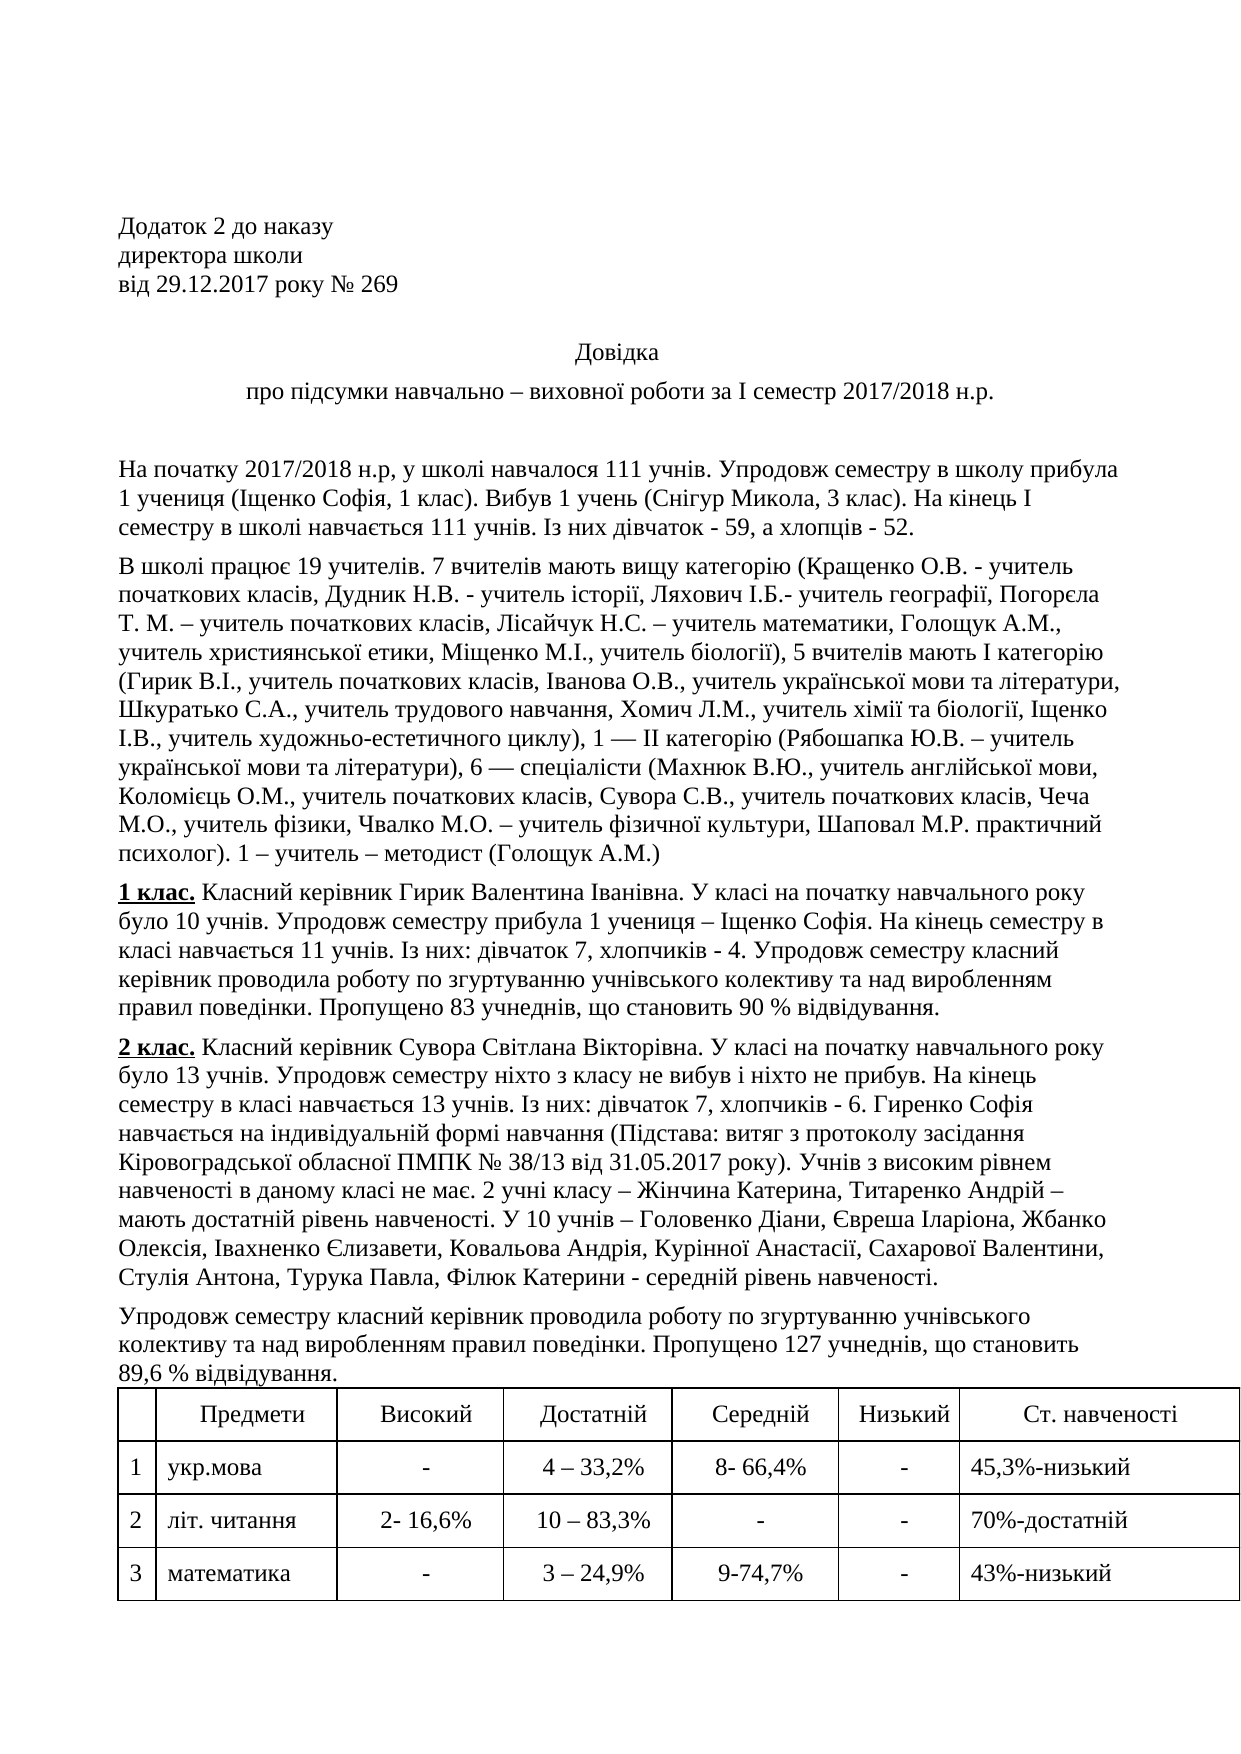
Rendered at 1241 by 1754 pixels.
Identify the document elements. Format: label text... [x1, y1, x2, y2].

text 2 клас. Класний керівник Сувора Світлана Вікторівна. У класі на початку навчального року було 13 учнів. Упродовж семестру ніхто з класу не вибув і ніхто не прибув. На кінець семестру в класі навчається 13 учнів. Із них: дівчаток 7, хлопчиків - 6. Гиренко Софія навчається на індивідуальній формі навчання (Підстава: витяг з протоколу засідання Кіровоградської обласної ПМПК № 38/13 від 31.05.2017 року). Учнів з високим рівнем навченості в даному класі не має. 2 учні класу – Жінчина Катерина, Титаренко Андрій – мають достатній рівень навченості. У 10 учнів – Головенко Діани, Євреша Іларіона, Жбанко Олексія, Івахненко Єлизавети, Ковальова Андрія, Курінної Анастасії, Сахарової Валентини, Стулія Антона, Турука Павла, Філюк Катерини - середній рівень навченості. [118, 1032, 1122, 1290]
table_cell 70%-достатній [960, 1495, 1239, 1546]
table_header Предмети [157, 1389, 336, 1440]
text директора школи [118, 240, 1122, 269]
table_cell - [673, 1495, 838, 1546]
table_cell - [839, 1442, 959, 1493]
table_cell 8- 66,4% [673, 1442, 838, 1493]
table_header Високий [338, 1389, 503, 1440]
table_cell укр.мова [157, 1442, 336, 1493]
table_cell - [338, 1548, 503, 1599]
table_header Ст. навченості [960, 1389, 1239, 1440]
text 1 клас. Класний керівник Гирик Валентина Іванівна. У класі на початку навчального року було 10 учнів. Упродовж семестру прибула 1 учениця – Іщенко Софія. На кінець семестру в класі навчається 11 учнів. Із них: дівчаток 7, хлопчиків - 4. Упродовж семестру класний керівник проводила роботу по згуртуванню учнівського колективу та над виробленням правил поведінки. Пропущено 83 учнеднів, що становить 90 % відвідування. [118, 877, 1122, 1021]
table_cell 45,3%-низький [960, 1442, 1239, 1493]
text Упродовж семестру класний керівник проводила роботу по згуртуванню учнівського колективу та над виробленням правил поведінки. Пропущено 127 учнеднів, що становить 89,6 % відвідування. [118, 1301, 1122, 1387]
text про підсумки навчально – виховної роботи за І семестр 2017/2018 н.р. [118, 376, 1122, 404]
table_cell математика [157, 1548, 336, 1599]
table_cell 3 [119, 1548, 155, 1599]
table_cell 1 [119, 1442, 155, 1493]
text В школі працює 19 учителів. 7 вчителів мають вищу категорію (Кращенко О.В. - учитель початкових класів, Дудник Н.В. - учитель історії, Ляхович І.Б.- учитель географії, Погорєла Т. М. – учитель початкових класів, Лісайчук Н.С. – учитель математики, Голощук А.М., учитель християнської етики, Міщенко М.І., учитель біології), 5 вчителів мають І категорію (Гирик В.І., учитель початкових класів, Іванова О.В., учитель української мови та літератури, Шкуратько С.А., учитель трудового навчання, Хомич Л.М., учитель хімії та біології, Іщенко І.В., учитель художньо-естетичного циклу), 1 — II категорію (Рябошапка Ю.В. – учитель української мови та літератури), 6 — спеціалісти (Махнюк В.Ю., учитель англійської мови, Коломієць О.М., учитель початкових класів, Сувора С.В., учитель початкових класів, Чеча М.О., учитель фізики, Чвалко М.О. – учитель фізичної культури, Шаповал М.Р. практичний психолог). 1 – учитель – методист (Голощук А.М.) [118, 551, 1122, 867]
table_cell - [839, 1548, 959, 1599]
table_cell 2 [119, 1495, 155, 1546]
table_cell 2- 16,6% [338, 1495, 503, 1546]
table_header [119, 1389, 155, 1440]
text Додаток 2 до наказу [118, 211, 1122, 240]
table_header Низький [839, 1389, 959, 1440]
table_cell - [338, 1442, 503, 1493]
table_cell - [839, 1495, 959, 1546]
table_cell 10 – 83,3% [504, 1495, 671, 1546]
table_cell 43%-низький [960, 1548, 1239, 1599]
text Довідка [118, 337, 1122, 365]
table_cell літ. читання [157, 1495, 336, 1546]
table_header Достатній [504, 1389, 671, 1440]
text від 29.12.2017 року № 269 [118, 269, 1122, 297]
text На початку 2017/2018 н.р, у школі навчалося 111 учнів. Упродовж семестру в школу прибула 1 учениця (Іщенко Софія, 1 клас). Вибув 1 учень (Снігур Микола, 3 клас). На кінець І семестру в школі навчається 111 учнів. Із них дівчаток - 59, а хлопців - 52. [118, 454, 1122, 540]
table_cell 9-74,7% [673, 1548, 838, 1599]
table_cell 3 – 24,9% [504, 1548, 671, 1599]
table_header Середній [673, 1389, 838, 1440]
table_cell 4 – 33,2% [504, 1442, 671, 1493]
